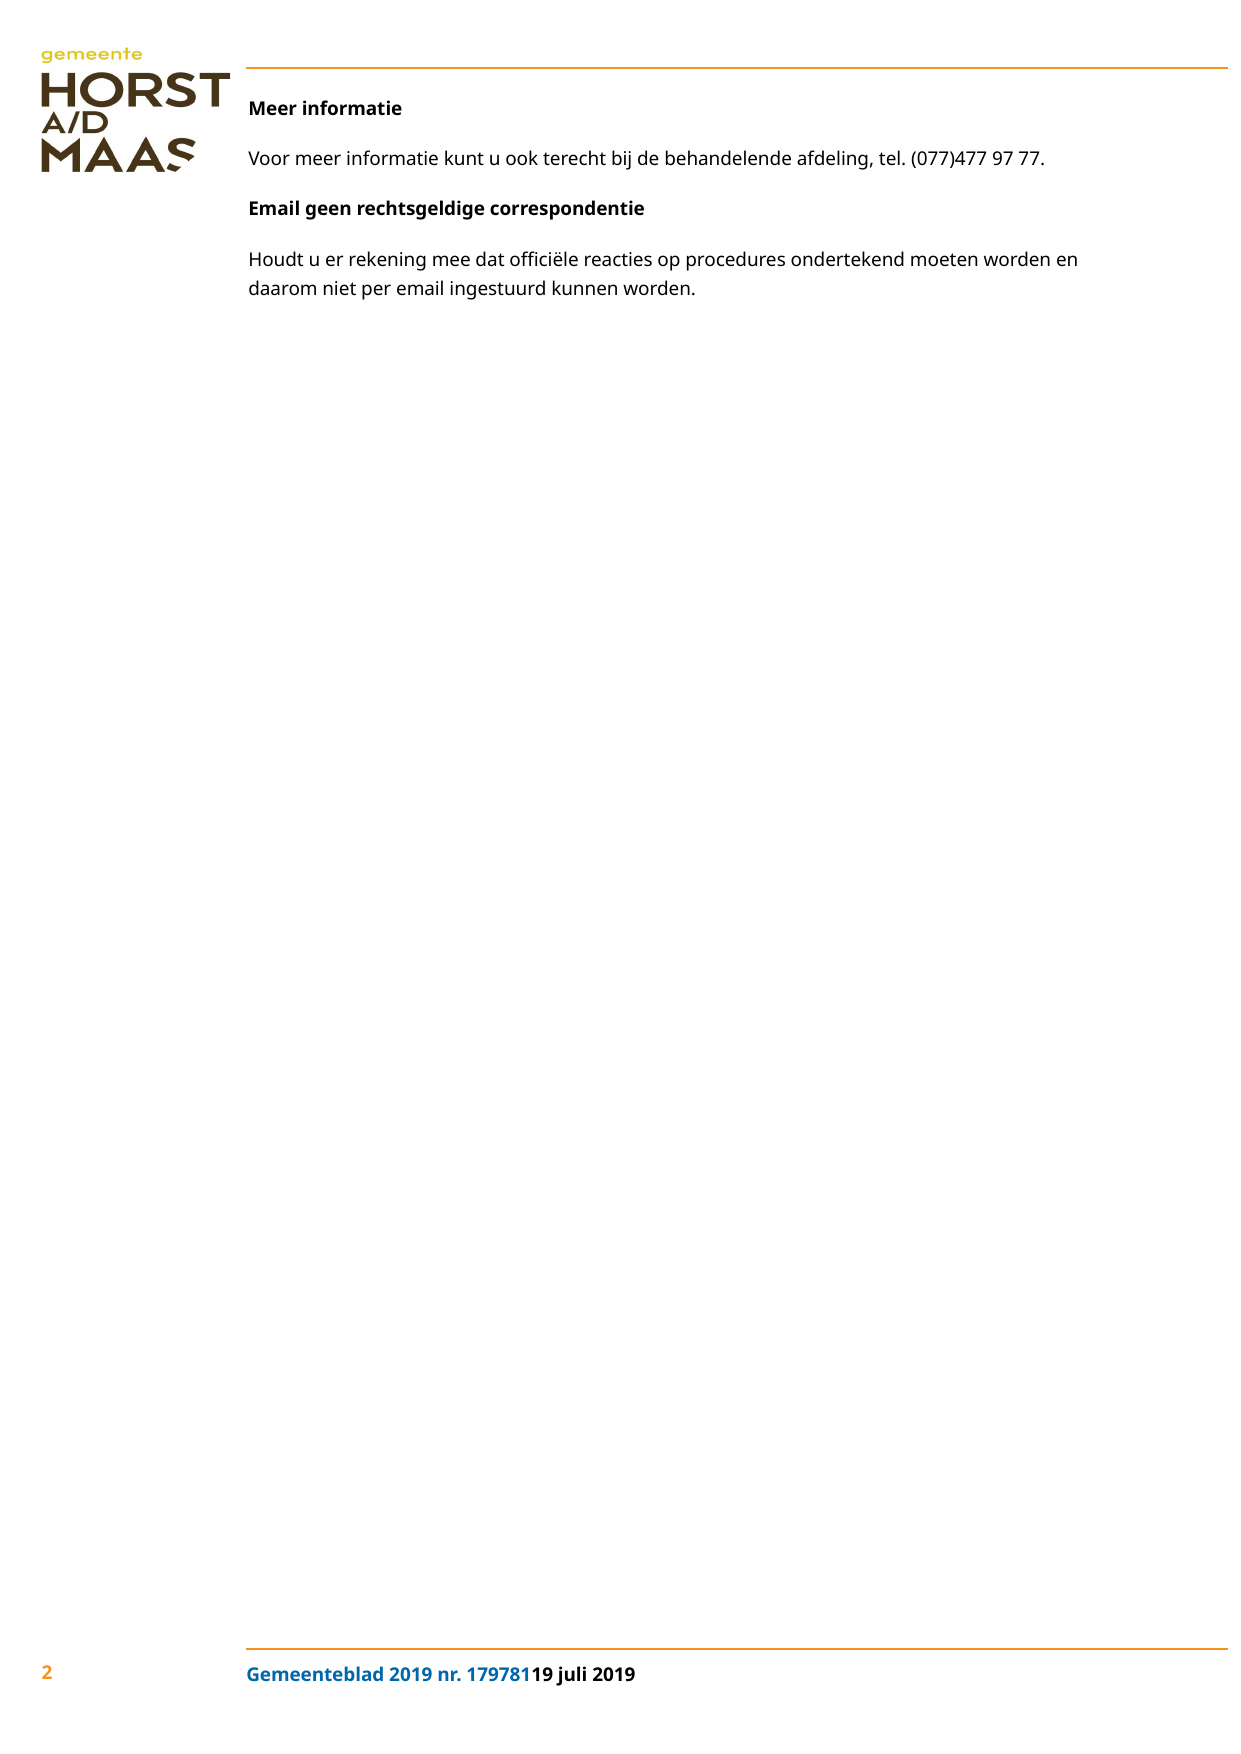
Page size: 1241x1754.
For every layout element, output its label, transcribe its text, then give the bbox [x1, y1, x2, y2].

text Meer informatie [248, 95, 1152, 121]
text Email geen rechtsgeldige correspondentie [248, 196, 1152, 221]
text Voor meer informatie kunt u ook terecht bij de behandelende afdeling, tel. (077)477 97 77. [248, 145, 1152, 171]
picture [41, 47, 231, 172]
text Houdt u er rekening mee dat officiële reacties op procedures ondertekend moeten worden en daarom niet per email ingestuurd kunnen worden. [248, 246, 1152, 301]
